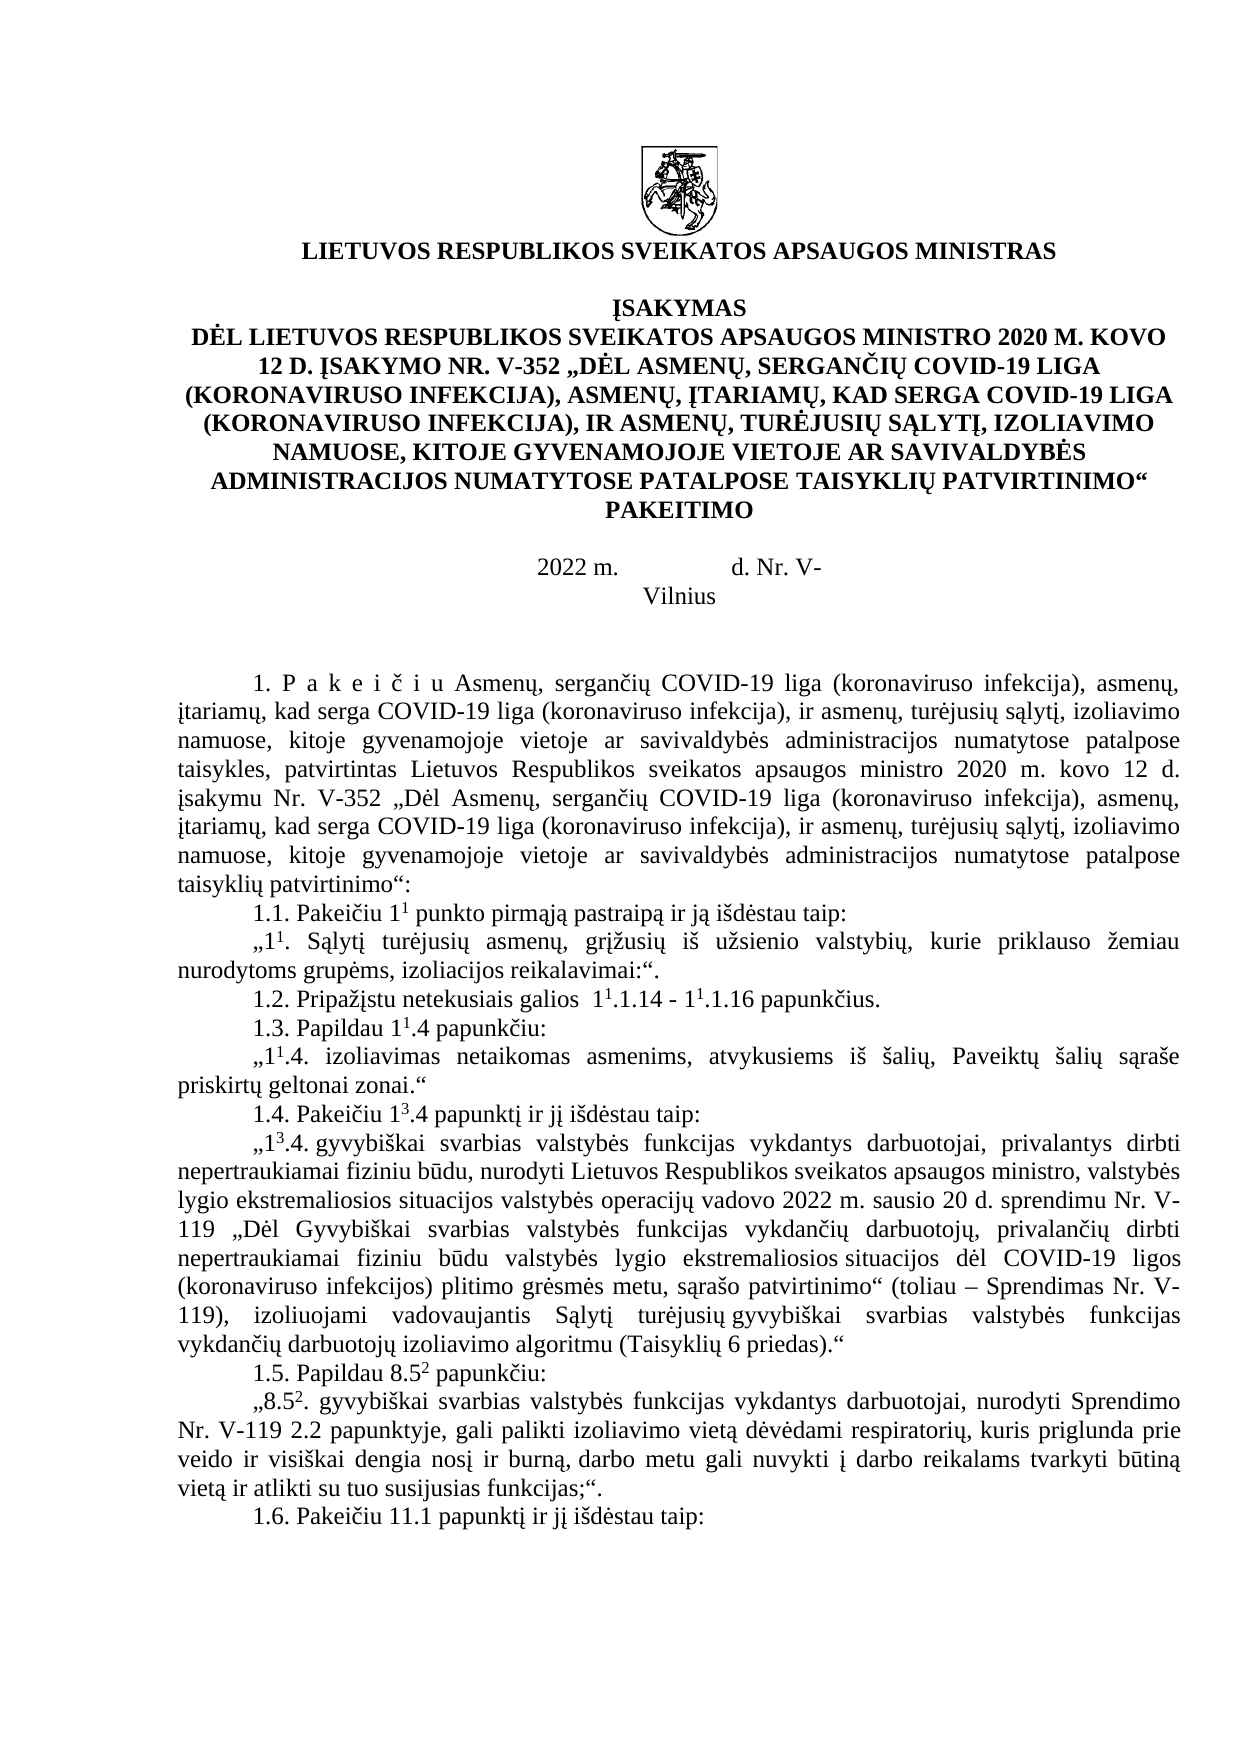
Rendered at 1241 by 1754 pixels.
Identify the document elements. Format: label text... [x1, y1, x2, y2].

list 1.6. Pakeičiu 11.1 papunktį ir jį išdėstau taip: [177, 1501, 1181, 1530]
list 1.2. Pripažįstu netekusiais galios 11.1.14 - 11.1.16 papunkčius. [177, 984, 1181, 1013]
list „11. Sąlytį turėjusių asmenų, grįžusių iš užsienio valstybių, kurie priklauso žemiau nurodytoms grupėms, izoliacijos reikalavimai:“. [177, 926, 1181, 984]
list 1. P a k e i č i u Asmenų, sergančių COVID-19 liga (koronaviruso infekcija), asmenų, įtariamų, kad serga COVID-19 liga (koronaviruso infekcija), ir asmenų, turėjusių sąlytį, izoliavimo namuose, kitoje gyvenamojoje vietoje ar savivaldybės administracijos numatytose patalpose taisykles, patvirtintas Lietuvos Respublikos sveikatos apsaugos ministro 2020 m. kovo 12 d. įsakymu Nr. V-352 „Dėl Asmenų, sergančių COVID-19 liga (koronaviruso infekcija), asmenų, įtariamų, kad serga COVID-19 liga (koronaviruso infekcija), ir asmenų, turėjusių sąlytį, izoliavimo namuose, kitoje gyvenamojoje vietoje ar savivaldybės administracijos numatytose patalpose taisyklių patvirtinimo“: [177, 668, 1181, 898]
list 1.3. Papildau 11.4 papunkčiu: [177, 1013, 1181, 1041]
list „13.4. gyvybiškai svarbias valstybės funkcijas vykdantys darbuotojai, privalantys dirbti nepertraukiamai fiziniu būdu, nurodyti Lietuvos Respublikos sveikatos apsaugos ministro, valstybės lygio ekstremaliosios situacijos valstybės operacijų vadovo 2022 m. sausio 20 d. sprendimu Nr. V-119 „Dėl Gyvybiškai svarbias valstybės funkcijas vykdančių darbuotojų, privalančių dirbti nepertraukiamai fiziniu būdu valstybės lygio ekstremaliosios situacijos dėl COVID-19 ligos (koronaviruso infekcijos) plitimo grėsmės metu, sąrašo patvirtinimo“ (toliau – Sprendimas Nr. V-119), izoliuojami vadovaujantis Sąlytį turėjusių gyvybiškai svarbias valstybės funkcijas vykdančių darbuotojų izoliavimo algoritmu (Taisyklių 6 priedas).“ [177, 1128, 1181, 1358]
text 2022 m. d. Nr. V- Vilnius [177, 552, 1181, 610]
list 1.5. Papildau 8.52 papunkčiu: [177, 1358, 1181, 1386]
list „8.52. gyvybiškai svarbias valstybės funkcijas vykdantys darbuotojai, nurodyti Sprendimo Nr. V-119 2.2 papunktyje, gali palikti izoliavimo vietą dėvėdami respiratorių, kuris priglunda prie veido ir visiškai dengia nosį ir burną, darbo metu gali nuvykti į darbo reikalams tvarkyti būtiną vietą ir atlikti su tuo susijusias funkcijas;“. [177, 1386, 1181, 1501]
list „11.4. izoliavimas netaikomas asmenims, atvykusiems iš šalių, Paveiktų šalių sąraše priskirtų geltonai zonai.“ [177, 1041, 1181, 1099]
text LIETUVOS RESPUBLIKOS SVEIKATOS APSAUGOS MINISTRAS [177, 236, 1181, 265]
text DĖL LIETUVOS RESPUBLIKOS SVEIKATOS APSAUGOS MINISTRO 2020 M. KOVO 12 D. ĮSAKYMO NR. V-352 „Dėl ASMENŲ, SERGANČIŲ COVID-19 LIGA (KORONAVIRUSO INFEKCIJA), ASMENŲ, ĮTARIAMŲ, KAD SERGA COVID-19 LIGA (KORONAVIRUSO INFEKCIJA), IR ASMENŲ, TURĖJUSIŲ SĄLYTĮ, IZOLIAVIMO NAMUOSE, KITOJE GYVENAMOJOjE VIETOJE AR SAVIVALDYBĖS ADMINISTRACIJOS NUMATYTOSE PATALPOSE taisyklių patvirtinimo“ PAKEITIMO [177, 322, 1181, 523]
list 1.1. Pakeičiu 11 punkto pirmąją pastraipą ir ją išdėstau taip: [177, 898, 1181, 926]
text ĮSAKYMAS [177, 293, 1181, 322]
list 1.4. Pakeičiu 13.4 papunktį ir jį išdėstau taip: [177, 1099, 1181, 1128]
